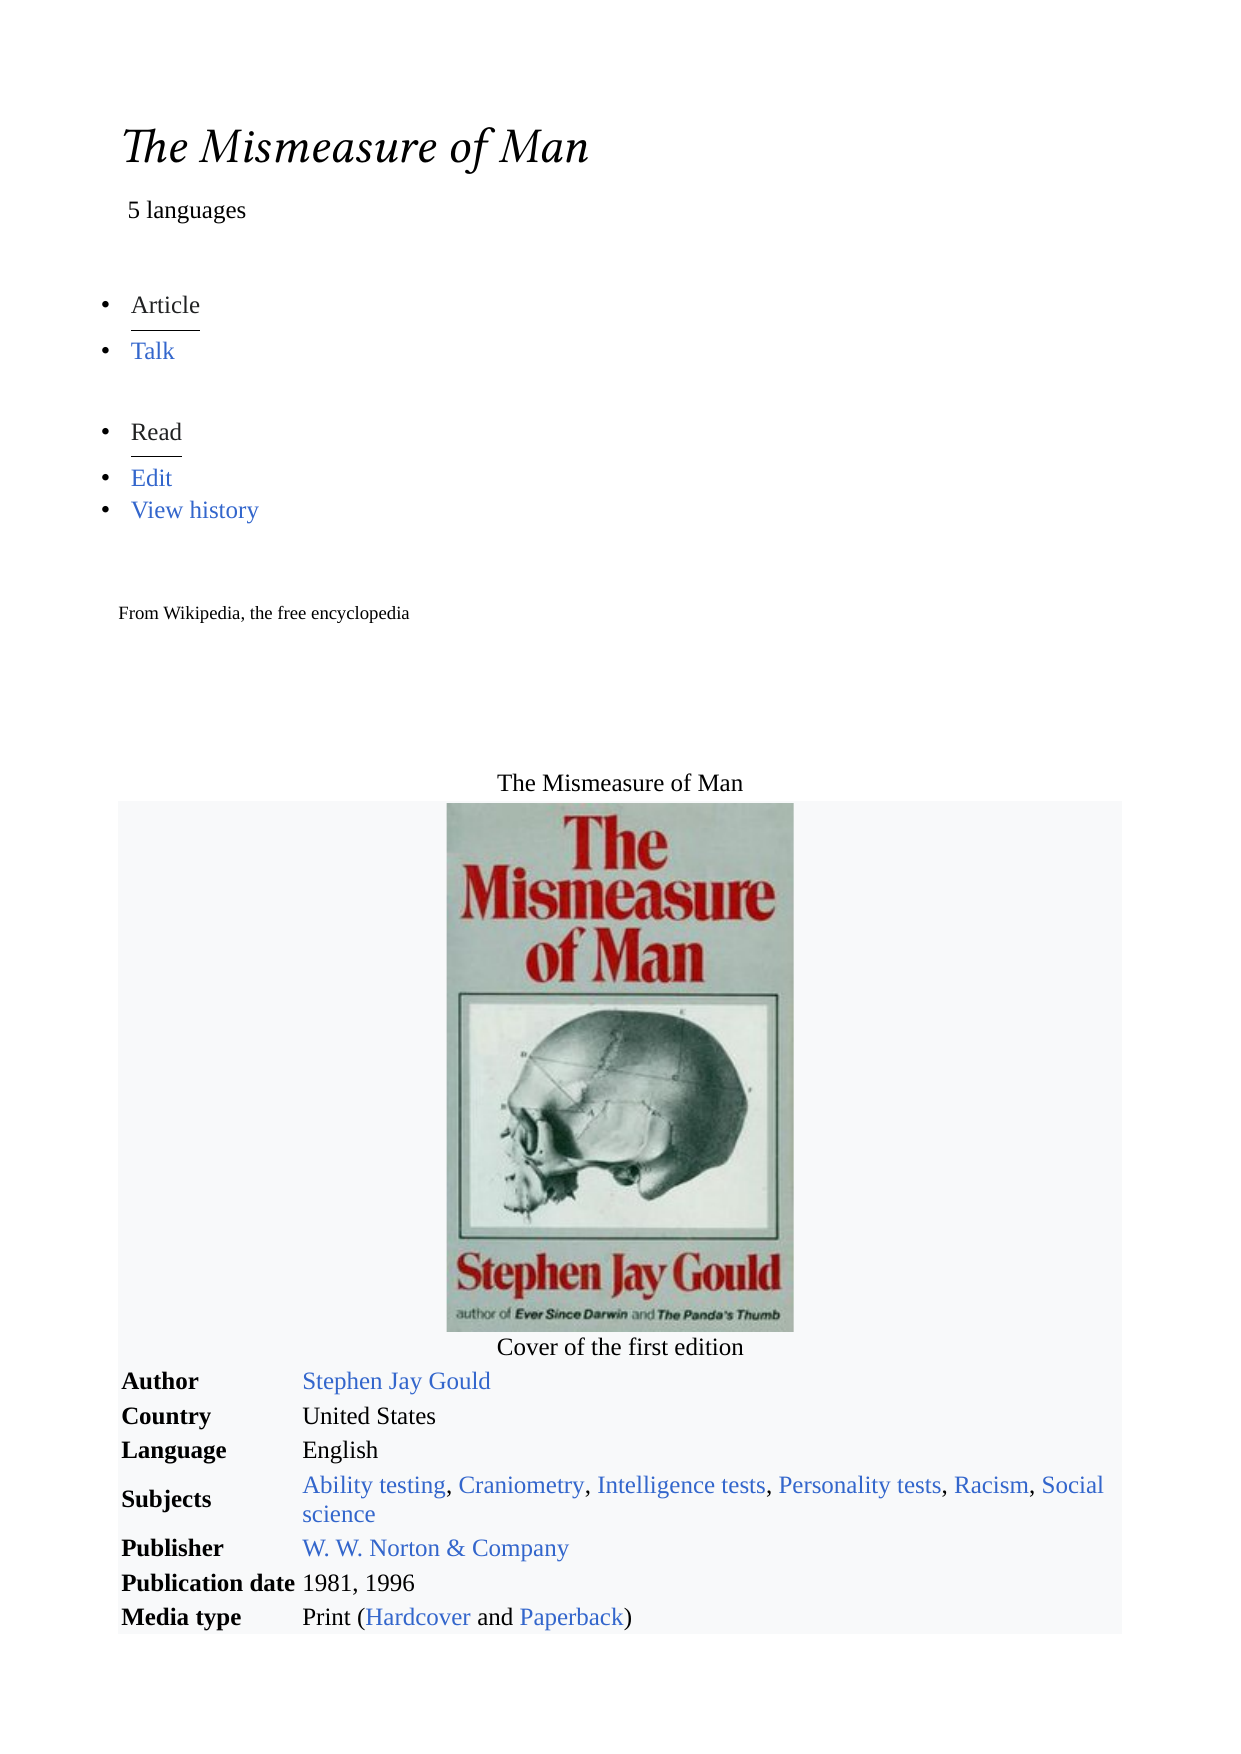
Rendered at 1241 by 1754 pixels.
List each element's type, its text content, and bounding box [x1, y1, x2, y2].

table_cell W. W. Norton & Company [299, 1530, 1122, 1565]
table_cell Publisher [118, 1530, 299, 1565]
table_cell Stephen Jay Gould [299, 1363, 1122, 1398]
list Read [131, 417, 1109, 457]
table_header Cover of the first edition [118, 801, 1122, 1363]
list View history [131, 496, 1109, 524]
text The Mismeasure of Man [118, 768, 1122, 796]
table_cell Author [118, 1363, 299, 1398]
text 5 languages [127, 195, 1122, 224]
text From Wikipedia, the free encyclopedia [118, 602, 1122, 623]
table_cell Publication date [118, 1565, 299, 1599]
subtitle The Mismeasure of Man [118, 118, 1122, 175]
table_cell Country [118, 1398, 299, 1432]
list Edit [131, 463, 1109, 491]
table_cell English [299, 1433, 1122, 1467]
table_cell Print (Hardcover and Paperback) [299, 1600, 1122, 1634]
table_cell 1981, 1996 [299, 1565, 1122, 1599]
table_cell Ability testing, Craniometry, Intelligence tests, Personality tests, Racism, Social science [299, 1467, 1122, 1530]
list Talk [131, 336, 1109, 365]
table_cell Subjects [118, 1467, 299, 1530]
picture [446, 803, 794, 1332]
table_cell Language [118, 1433, 299, 1467]
table_cell United States [299, 1398, 1122, 1432]
list Article [131, 291, 1109, 330]
table_cell Media type [118, 1600, 299, 1634]
